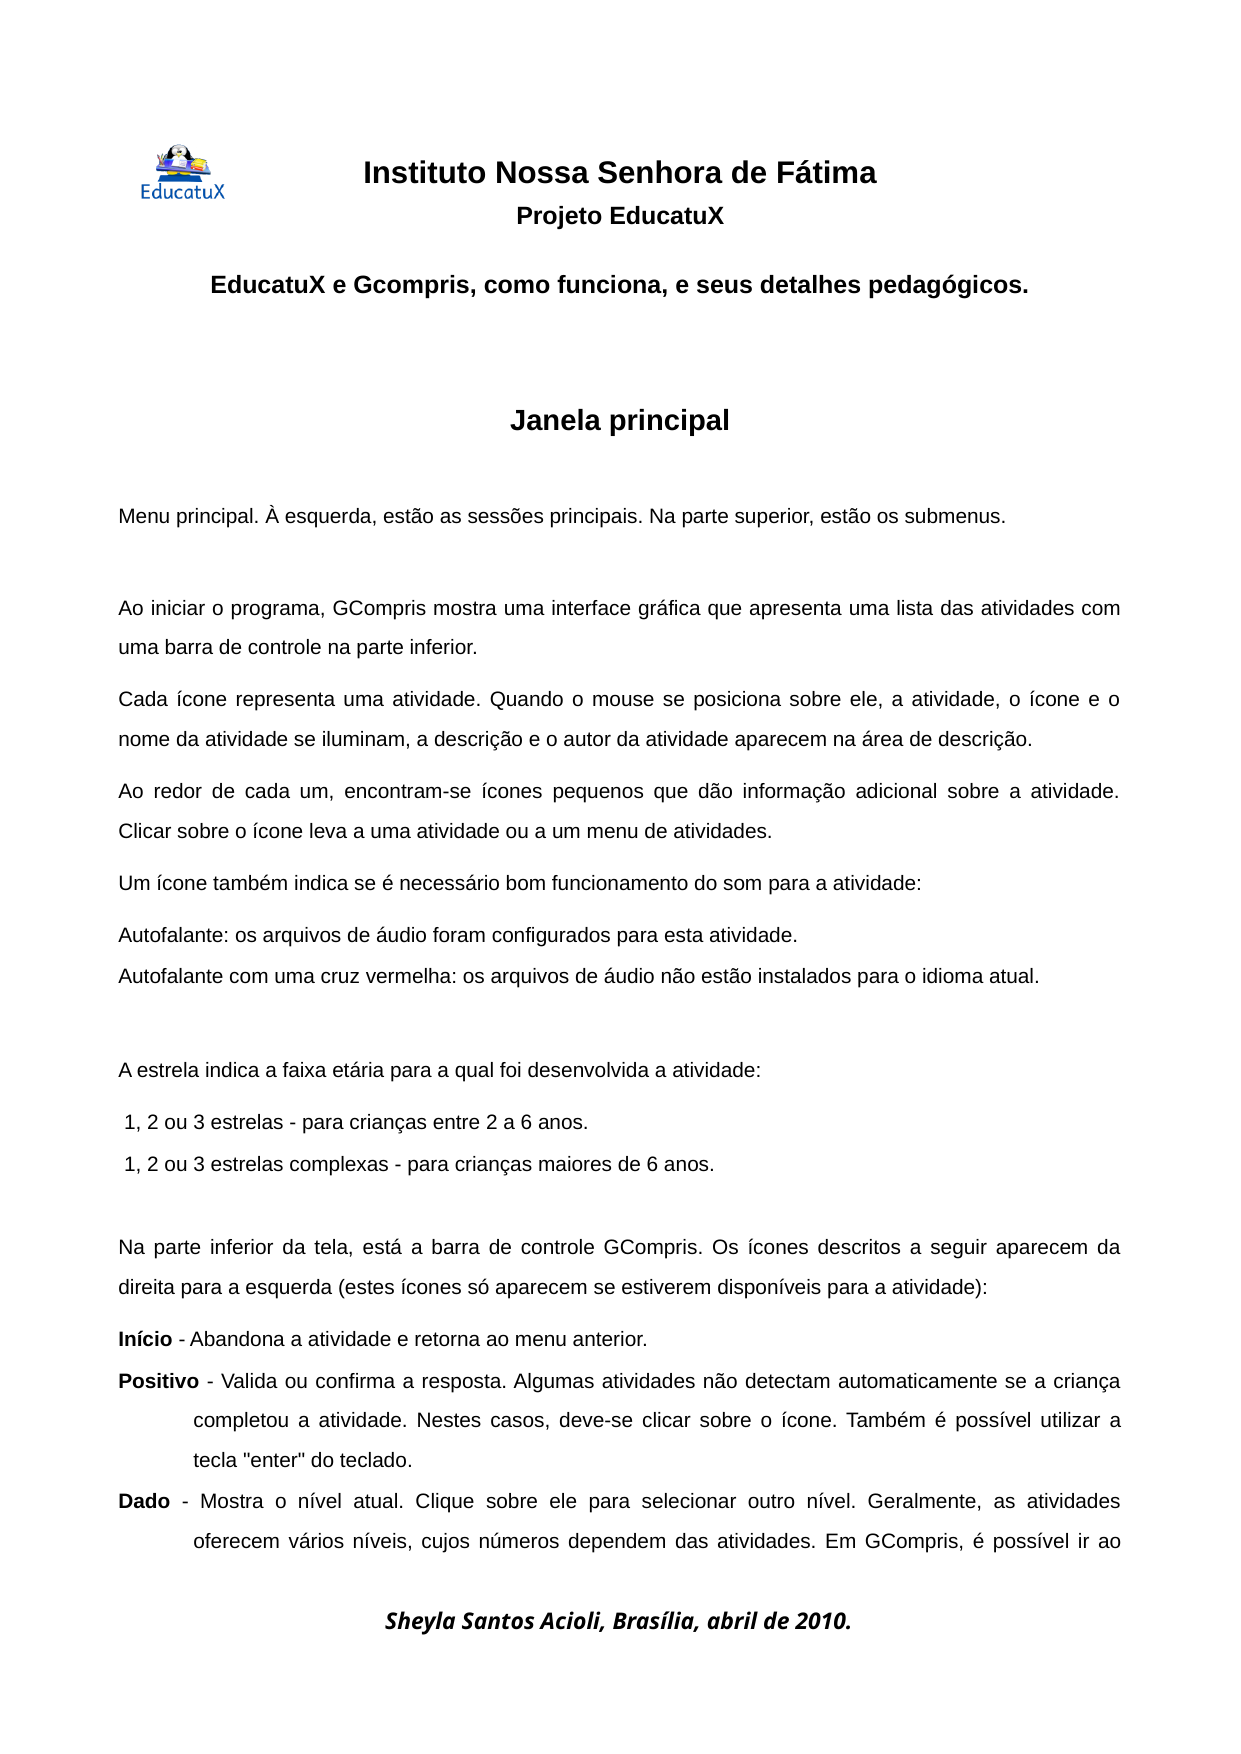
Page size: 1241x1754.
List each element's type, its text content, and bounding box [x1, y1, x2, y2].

text Um ícone também indica se é necessário bom funcionamento do som para a atividade: [118, 855, 1122, 894]
text Início - Abandona a atividade e retorna ao menu anterior. [118, 1311, 1122, 1351]
text Cada ícone representa uma atividade. Quando o mouse se posiciona sobre ele, a atividade, o ícone e o nome da atividade se iluminam, a descrição e o autor da atividade aparecem na área de descrição. [118, 672, 1122, 751]
text Dado - Mostra o nível atual. Clique sobre ele para selecionar outro nível. Geralmente, as atividades oferecem vários níveis, cujos números dependem das atividades. Em GCompris, é possível ir ao [118, 1474, 1122, 1553]
picture [134, 124, 231, 222]
text A estrela indica a faixa etária para a qual foi desenvolvida a atividade: [118, 1042, 1122, 1082]
text Ao redor de cada um, encontram-se ícones pequenos que dão informação adicional sobre a atividade. Clicar sobre o ícone leva a uma atividade ou a um menu de atividades. [118, 763, 1122, 842]
text Positivo - Valida ou confirma a resposta. Algumas atividades não detectam automaticamente se a criança completou a atividade. Nestes casos, deve-se clicar sobre o ícone. Também é possível utilizar a tecla "enter" do teclado. [118, 1353, 1122, 1472]
text 1, 2 ou 3 estrelas - para crianças entre 2 a 6 anos. [118, 1094, 1122, 1134]
text Janela principal [118, 397, 1122, 436]
text Na parte inferior da tela, está a barra de controle GCompris. Os ícones descritos a seguir aparecem da direita para a esquerda (estes ícones só aparecem se estiverem disponíveis para a atividade): [118, 1219, 1122, 1299]
text Autofalante com uma cruz vermelha: os arquivos de áudio não estão instalados para o idioma atual. [118, 949, 1122, 988]
text 1, 2 ou 3 estrelas complexas - para crianças maiores de 6 anos. [118, 1136, 1122, 1176]
text EducatuX e Gcompris, como funciona, e seus detalhes pedagógicos. [118, 259, 1122, 299]
text Menu principal. À esquerda, estão as sessões principais. Na parte superior, estão os submenus. [118, 465, 1122, 528]
text Autofalante: os arquivos de áudio foram configurados para esta atividade. [118, 907, 1122, 947]
text Ao iniciar o programa, GCompris mostra uma interface gráfica que apresenta uma lista das atividades com uma barra de controle na parte inferior. [118, 580, 1122, 659]
